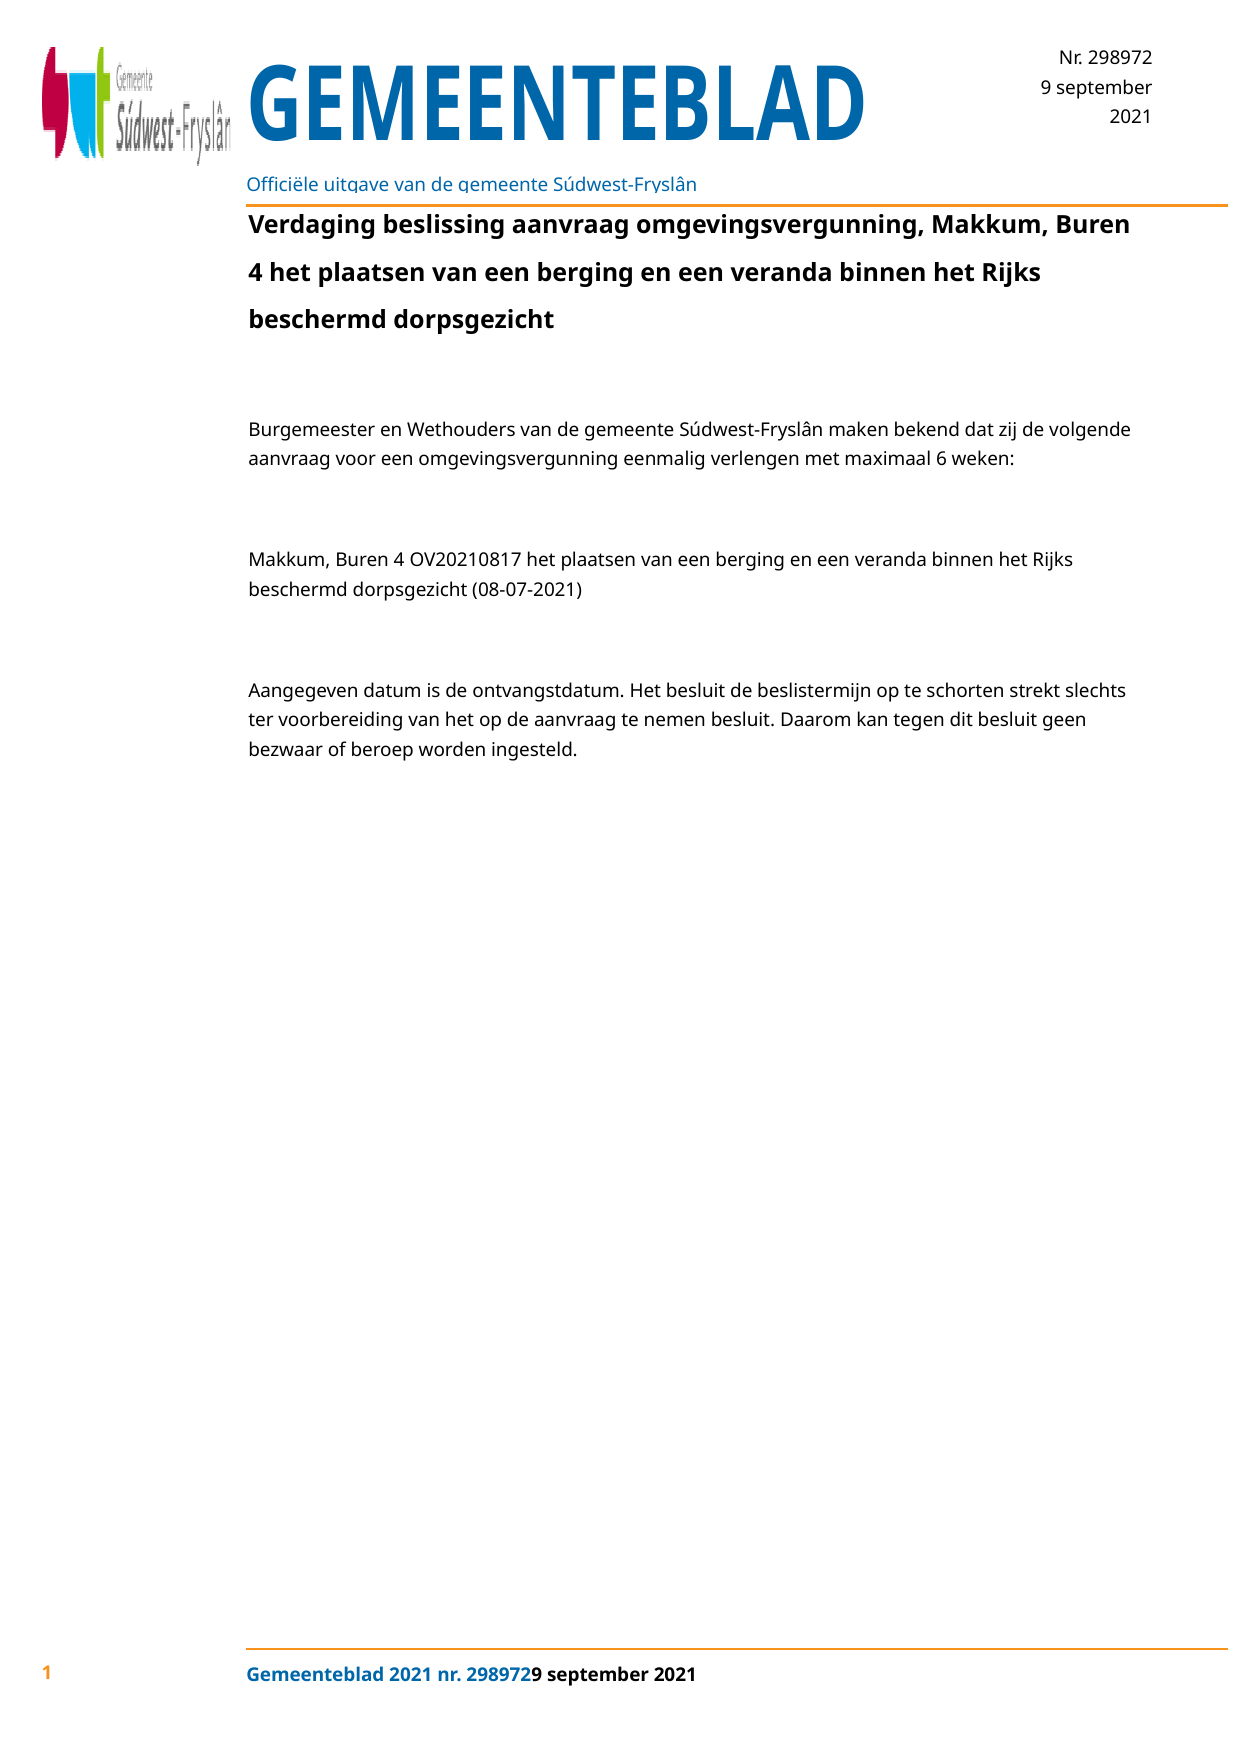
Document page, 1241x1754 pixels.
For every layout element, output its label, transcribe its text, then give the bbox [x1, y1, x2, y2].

text Makkum, Buren 4 OV20210817 het plaatsen van een berging en een veranda binnen het Rijks beschermd dorpsgezicht (08-07-2021) [248, 546, 1152, 602]
text Verdaging beslissing aanvraag omgevingsvergunning, Makkum, Buren 4 het plaatsen van een berging en een veranda binnen het Rijks beschermd dorpsgezicht [248, 207, 1152, 336]
text Burgemeester en Wethouders van de gemeente Súdwest-Fryslân maken bekend dat zij de volgende aanvraag voor een omgevingsvergunning eenmalig verlengen met maximaal 6 weken: [248, 416, 1152, 471]
text Aangegeven datum is de ontvangstdatum. Het besluit de beslistermijn op te schorten strekt slechts ter voorbereiding van het op de aanvraag te nemen besluit. Daarom kan tegen dit besluit geen bezwaar of beroep worden ingesteld. [248, 677, 1152, 762]
picture [41, 47, 231, 172]
